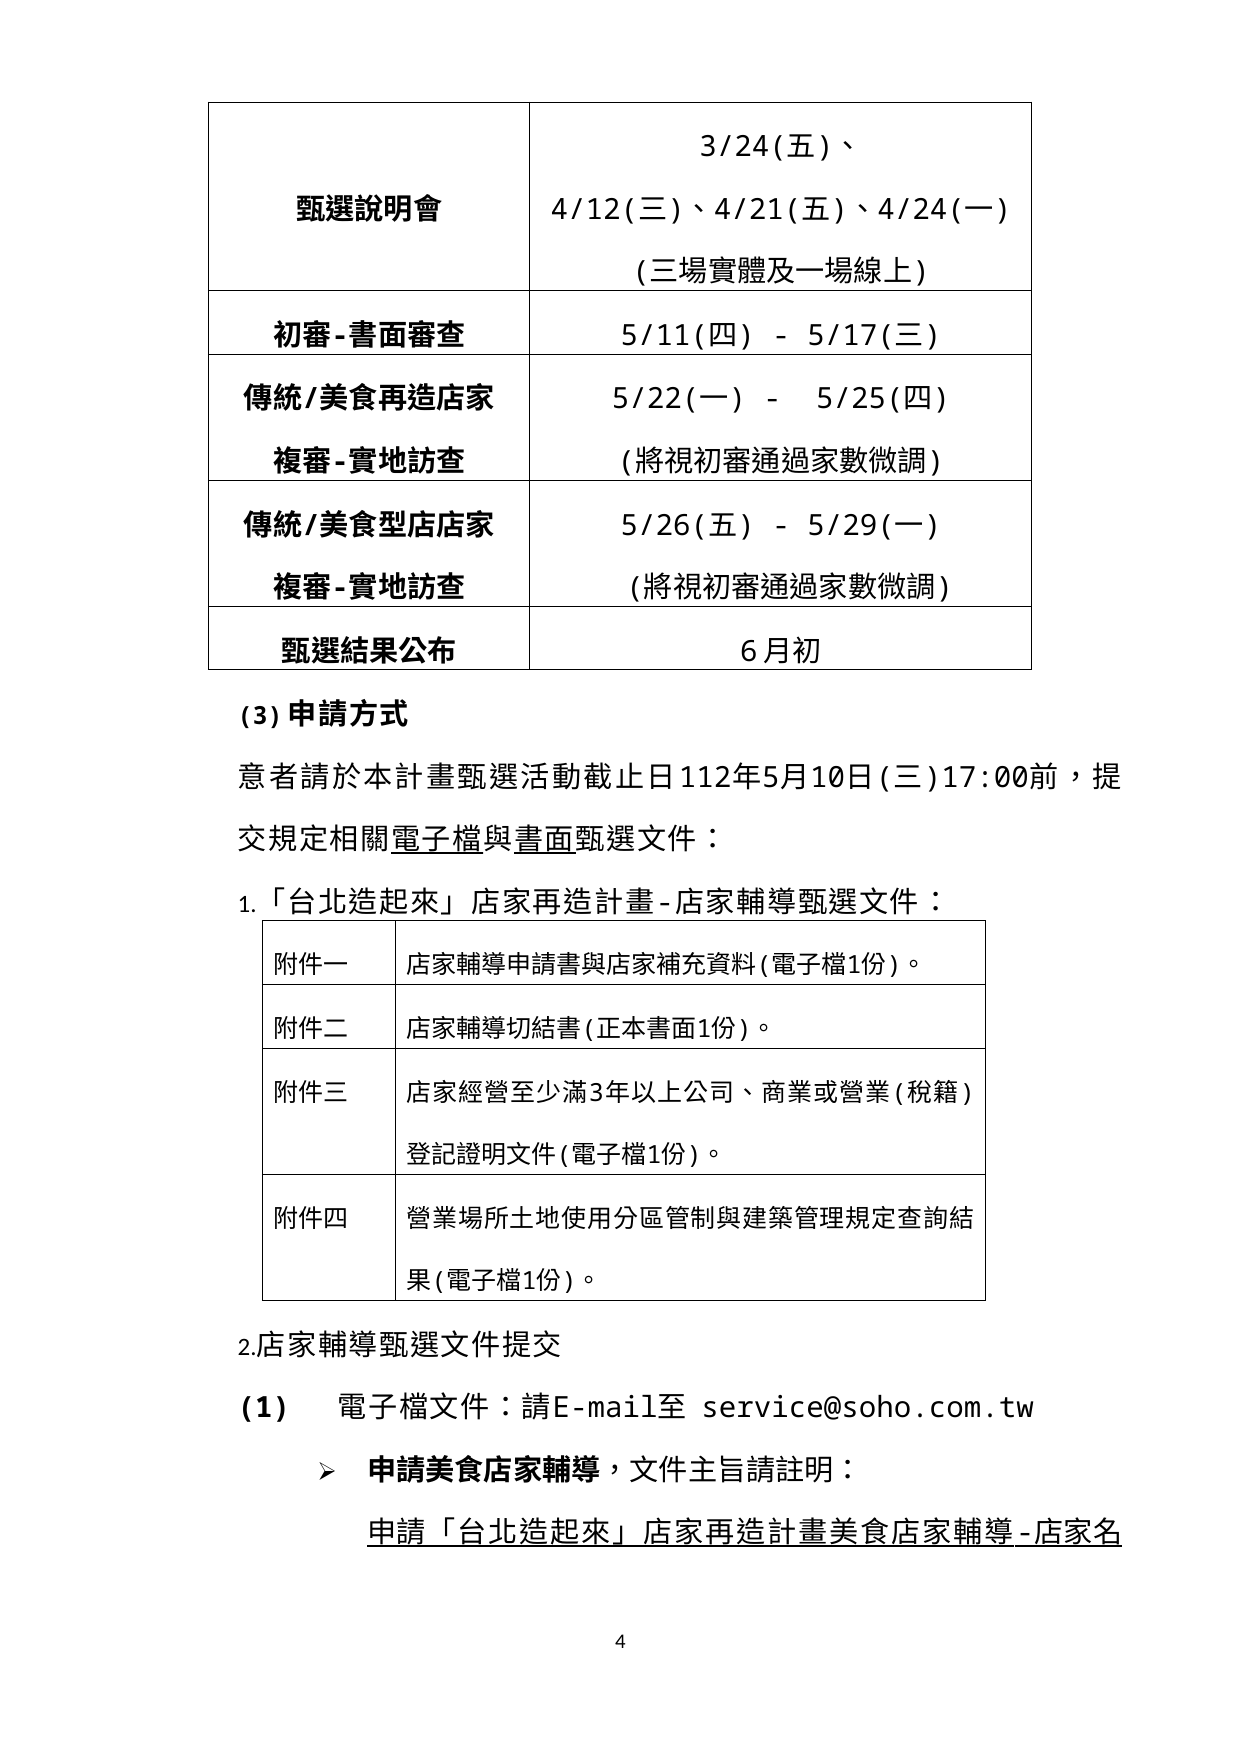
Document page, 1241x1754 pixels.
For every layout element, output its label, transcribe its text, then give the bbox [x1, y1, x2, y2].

table_cell 營業場所土地使用分區管制與建築管理規定查詢結果(電子檔1份)。 [396, 1175, 985, 1299]
text 申請「台北造起來」店家再造計畫美食店家輔導-店家名 [366, 1488, 1122, 1551]
table_header 附件一 [263, 921, 395, 984]
table_cell 傳統/美食型店店家 複審-實地訪查 [209, 481, 529, 606]
table_cell 甄選說明會 [209, 103, 529, 290]
list 申請方式 [237, 670, 1122, 733]
table_cell 5/26(五) - 5/29(一) (將視初審通過家數微調) [530, 481, 1031, 606]
table_cell 6月初 [530, 607, 1031, 669]
table_cell 5/11(四) - 5/17(三) [530, 291, 1031, 354]
table_cell 附件二 [263, 985, 395, 1047]
table_cell 傳統/美食再造店家 複審-實地訪查 [209, 355, 529, 480]
table_cell 店家輔導切結書(正本書面1份)。 [396, 985, 985, 1047]
text 意者請於本計畫甄選活動截止日112年5月10日(三)17:00前，提交規定相關電子檔與書面甄選文件： [237, 733, 1122, 858]
list 店家輔導甄選文件提交 [237, 1301, 1122, 1363]
table_cell 附件四 [263, 1175, 395, 1299]
list 申請美食店家輔導，文件主旨請註明： [317, 1426, 1122, 1488]
table_header 店家輔導申請書與店家補充資料(電子檔1份)。 [396, 921, 985, 984]
table_cell 店家經營至少滿3年以上公司、商業或營業(稅籍)登記證明文件(電子檔1份)。 [396, 1049, 985, 1173]
table_cell 5/22(一) - 5/25(四) (將視初審通過家數微調) [530, 355, 1031, 480]
list 電子檔文件：請E-mail至 service@soho.com.tw [237, 1363, 1122, 1426]
table_cell 甄選結果公布 [209, 607, 529, 669]
list 「台北造起來」店家再造計畫-店家輔導甄選文件： [237, 858, 1122, 920]
table_cell 3/24(五)、 4/12(三)、4/21(五)、4/24(一) (三場實體及一場線上) [530, 103, 1031, 290]
table_cell 附件三 [263, 1049, 395, 1173]
table_cell 初審-書面審查 [209, 291, 529, 354]
